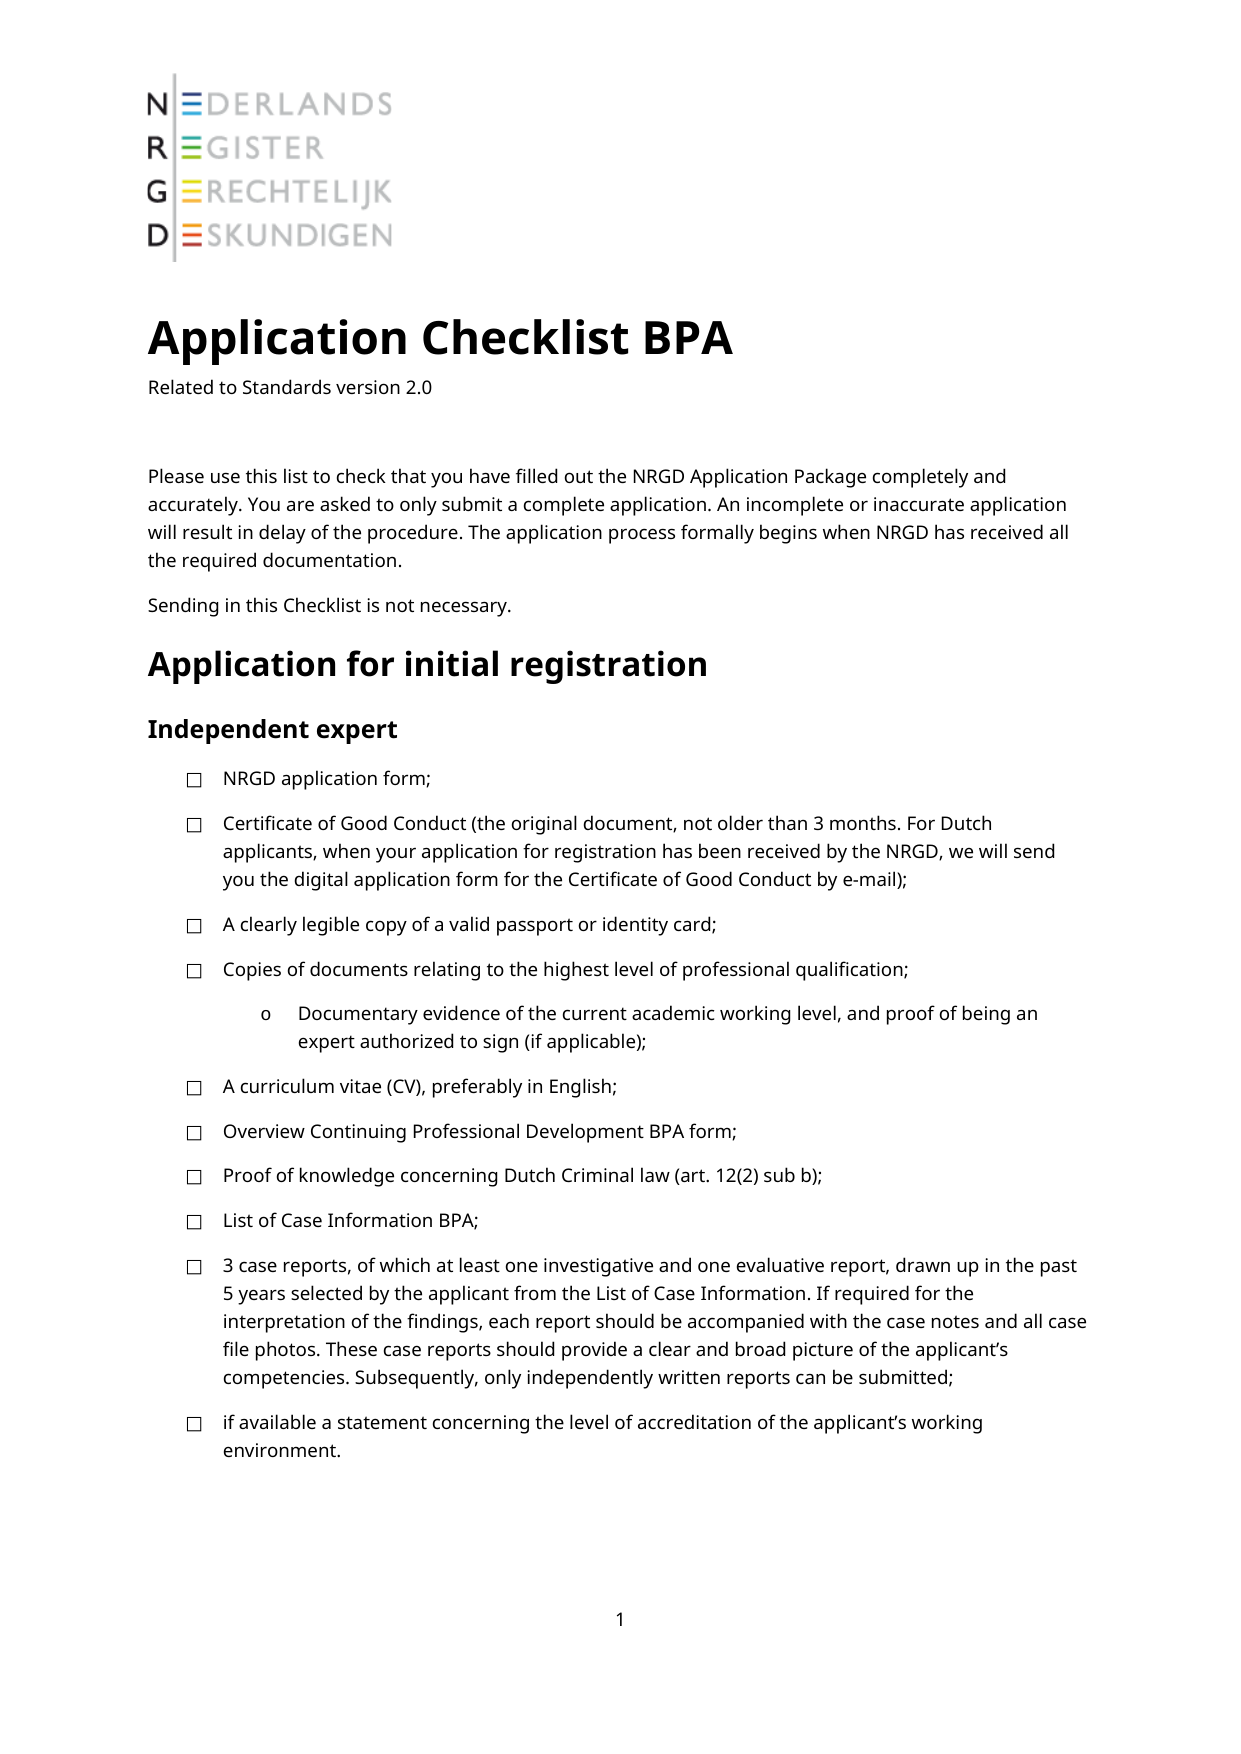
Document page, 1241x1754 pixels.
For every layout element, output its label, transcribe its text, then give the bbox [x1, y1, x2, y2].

text Related to Standards version 2.0 [148, 374, 1093, 399]
list if available a statement concerning the level of accreditation of the applicant’s working environment. [185, 1409, 1093, 1462]
text Sending in this Checklist is not necessary. [148, 592, 1093, 618]
list A clearly legible copy of a valid passport or identity card; [185, 911, 1093, 937]
list 3 case reports, of which at least one investigative and one evaluative report, drawn up in the past 5 years selected by the applicant from the List of Case Information. If required for the interpretation of the findings, each report should be accompanied with the case notes and all case file photos. These case reports should provide a clear and broad picture of the applicant’s competencies. Subsequently, only independently written reports can be submitted; [185, 1252, 1093, 1390]
list Overview Continuing Professional Development BPA form; [185, 1118, 1093, 1144]
text Please use this list to check that you have filled out the NRGD Application Package completely and accurately. You are asked to only submit a complete application. An incomplete or inaccurate application will result in delay of the procedure. The application process formally begins when NRGD has received all the required documentation. [148, 463, 1093, 573]
subtitle Application for initial registration [148, 641, 1093, 686]
list List of Case Information BPA; [185, 1207, 1093, 1233]
list Documentary evidence of the current academic working level, and proof of being an expert authorized to sign (if applicable); [260, 1001, 1093, 1054]
subtitle Independent expert [148, 712, 1093, 746]
list A curriculum vitae (CV), preferably in English; [185, 1073, 1093, 1099]
list Certificate of Good Conduct (the original document, not older than 3 months. For Dutch applicants, when your application for registration has been received by the NRGD, we will send you the digital application form for the Certificate of Good Conduct by e-mail); [185, 810, 1093, 892]
subtitle Application Checklist BPA [148, 305, 1093, 368]
list Proof of knowledge concerning Dutch Criminal law (art. 12(2) sub b); [185, 1163, 1093, 1188]
list Copies of documents relating to the highest level of professional qualification; [185, 956, 1093, 981]
list NRGD application form; [185, 766, 1093, 791]
